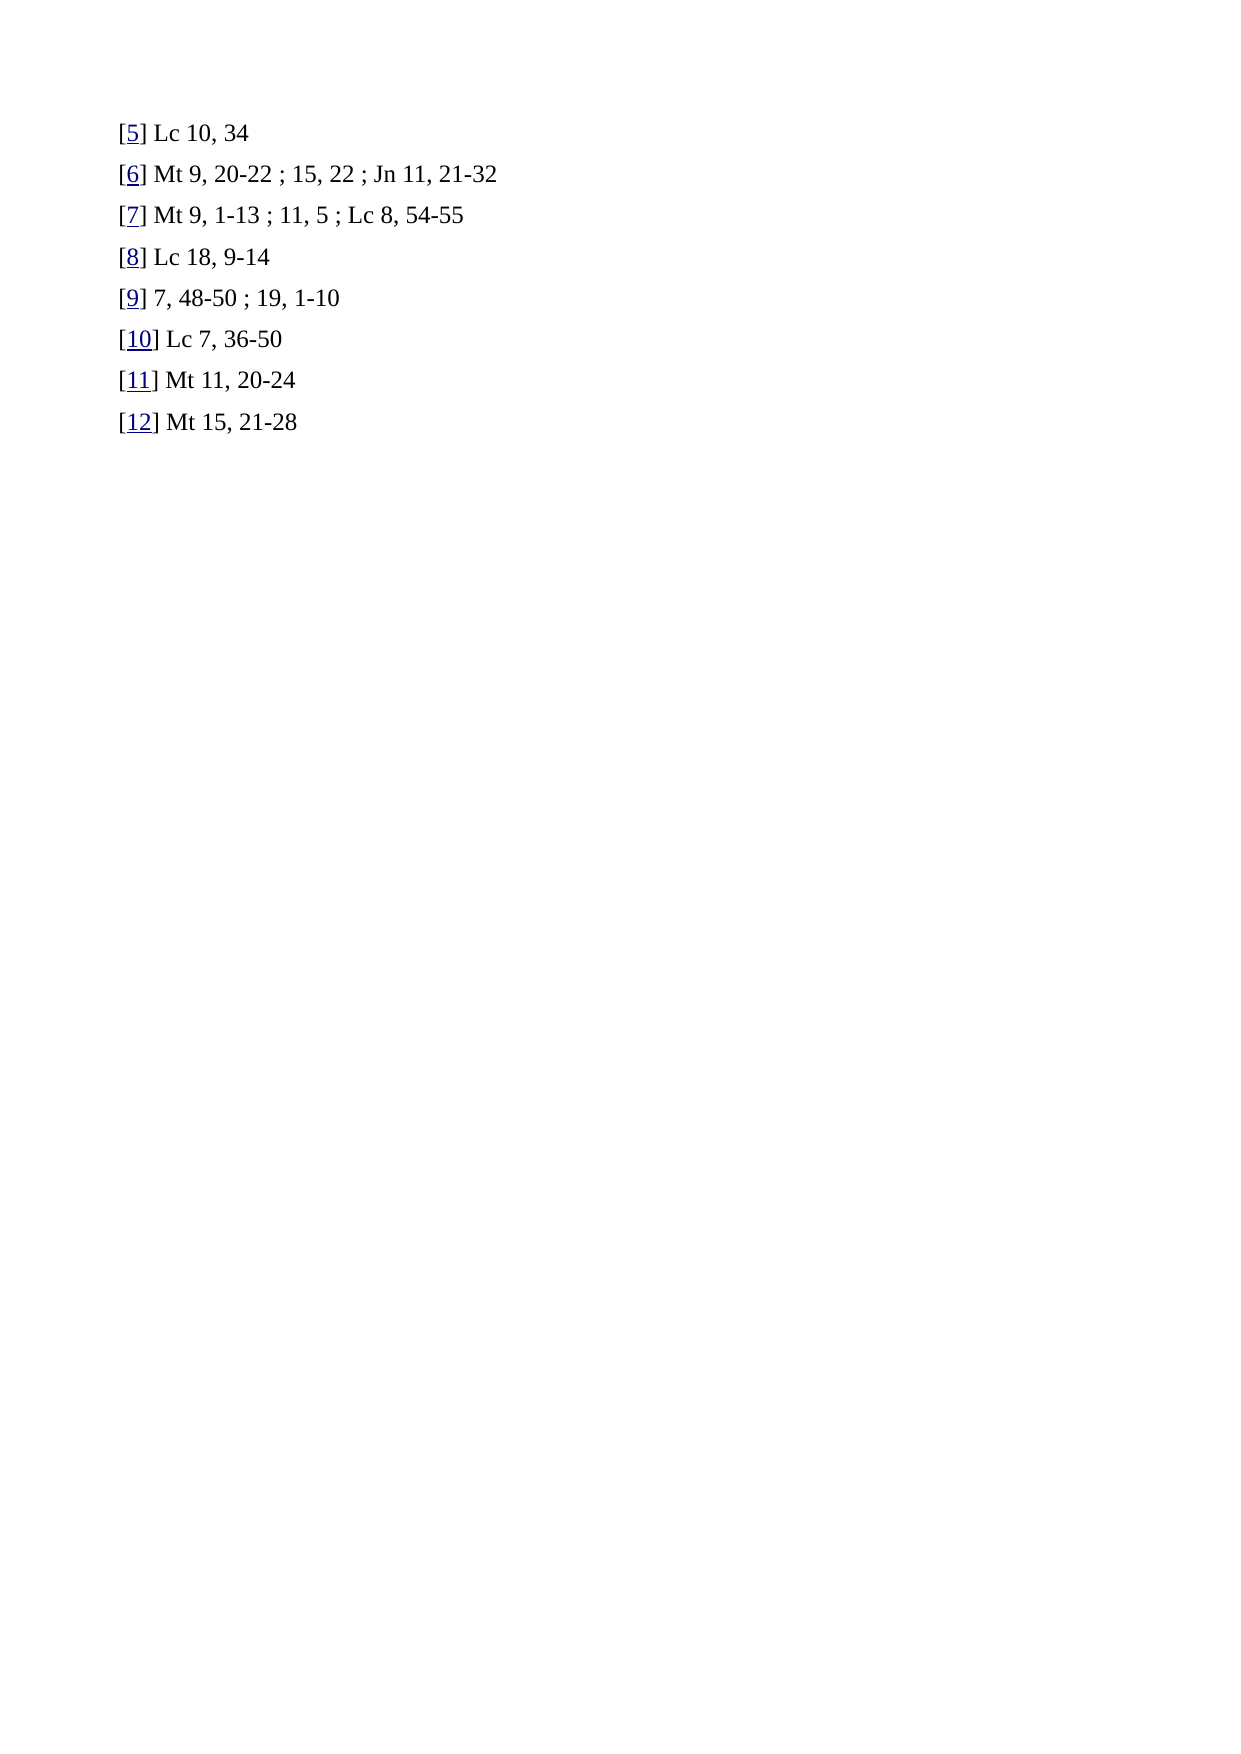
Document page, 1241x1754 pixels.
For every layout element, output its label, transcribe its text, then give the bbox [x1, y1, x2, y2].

text [5] Lc 10, 34 [118, 118, 1122, 147]
text [8] Lc 18, 9-14 [118, 242, 1122, 271]
text [11] Mt 11, 20-24 [118, 366, 1122, 394]
text [6] Mt 9, 20-22 ; 15, 22 ; Jn 11, 21-32 [118, 159, 1122, 188]
text [9] 7, 48-50 ; 19, 1-10 [118, 283, 1122, 312]
text [10] Lc 7, 36-50 [118, 324, 1122, 353]
text [7] Mt 9, 1-13 ; 11, 5 ; Lc 8, 54-55 [118, 201, 1122, 229]
text [12] Mt 15, 21-28 [118, 407, 1122, 436]
